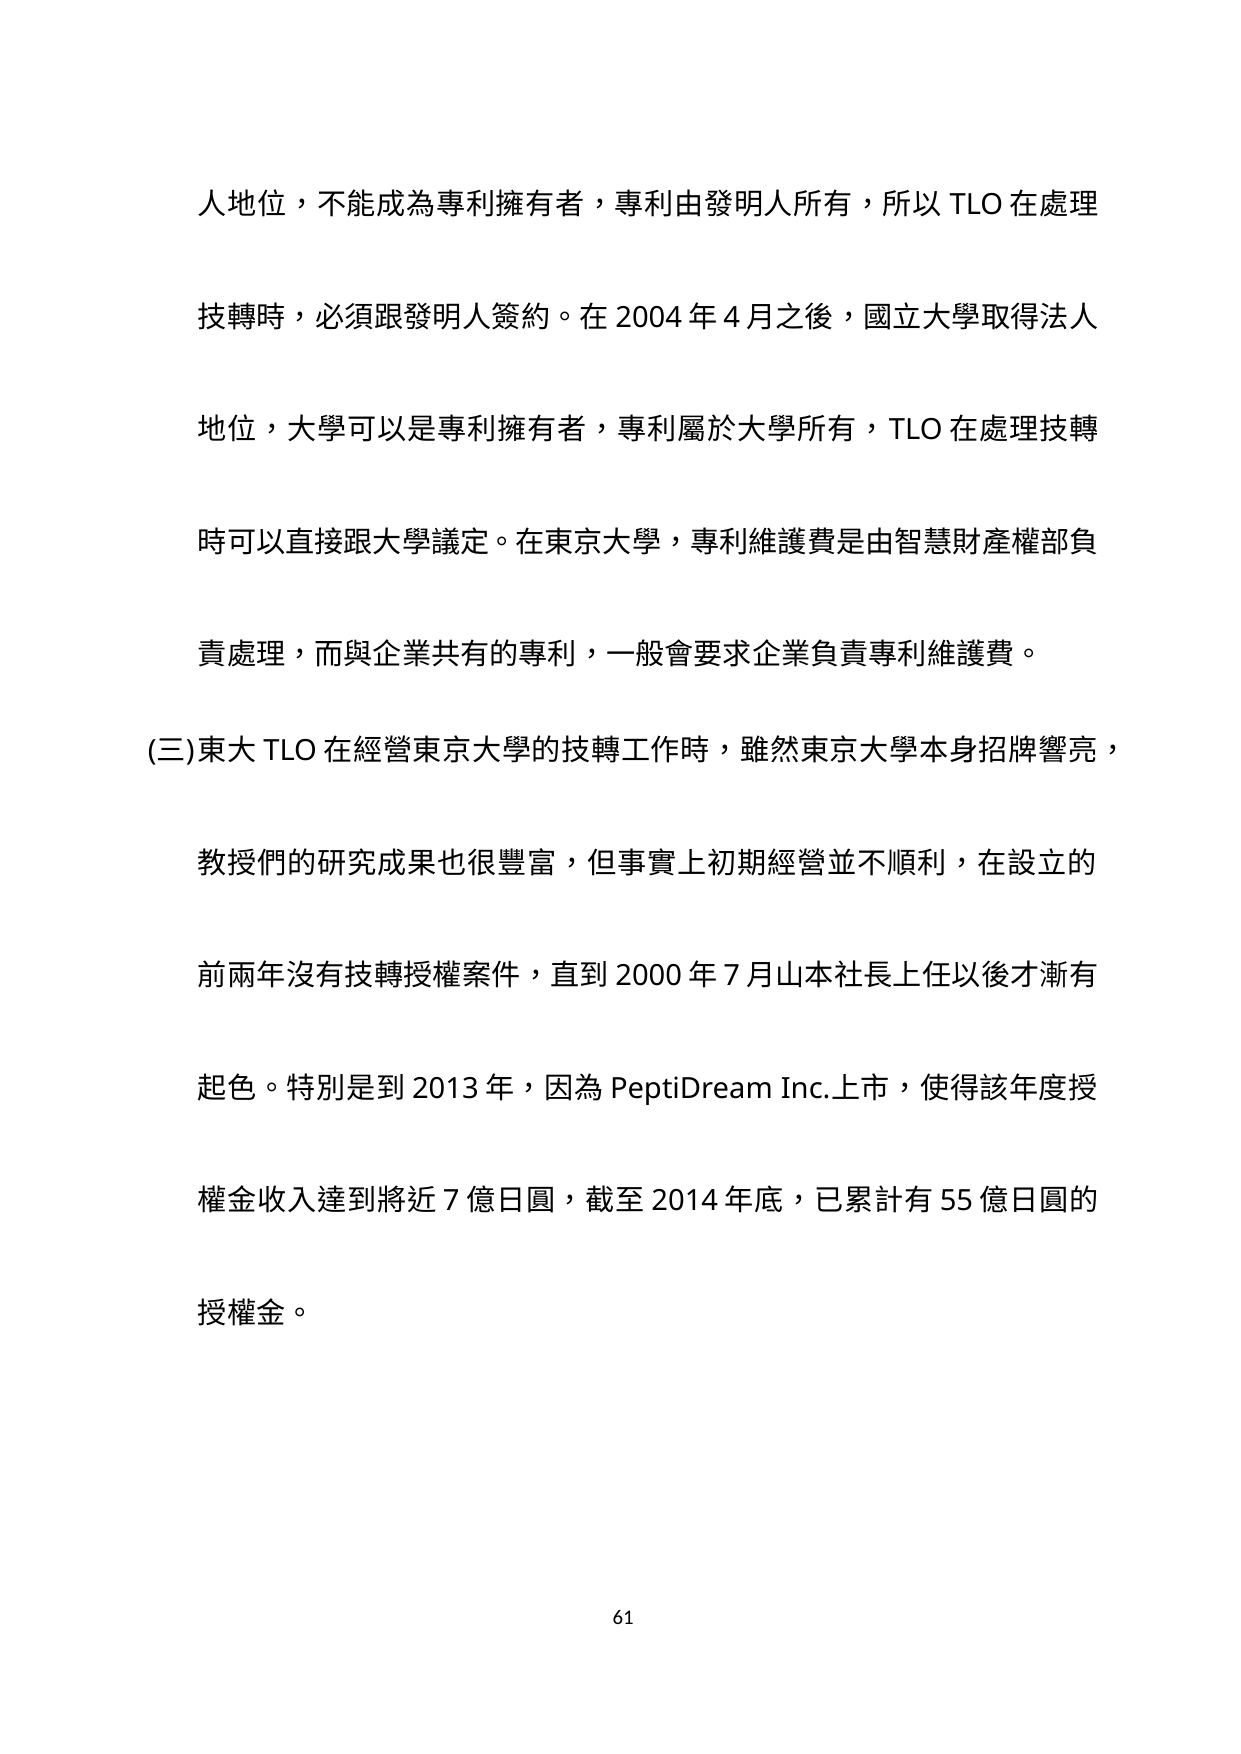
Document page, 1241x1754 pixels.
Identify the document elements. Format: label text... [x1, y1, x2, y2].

list 日本政府鼓勵大學進行產學合作的重要法令或措施主要有以下三項，分別是：1998年的《促進大學技術移轉法》；1999年《產業振興法》（Law for Special Measures for Industrial Revitalization），也被稱為日本Bayh-Dole Act；還有2004年推動的大學法人化（Enforcement of National University Reformation Law）。其中，2004年是一個重要的轉捩點，在2004年4月之前，國立大學不具法人地位，不能成為專利擁有者，專利由發明人所有，所以TLO在處理技轉時，必須跟發明人簽約。在2004年4月之後，國立大學取得法人地位，大學可以是專利擁有者，專利屬於大學所有，TLO在處理技轉時可以直接跟大學議定。在東京大學，專利維護費是由智慧財產權部負責處理，而與企業共有的專利，一般會要求企業負責專利維護費。 [148, 164, 1098, 689]
list 東大TLO在經營東京大學的技轉工作時，雖然東京大學本身招牌響亮，教授們的研究成果也很豐富，但事實上初期經營並不順利，在設立的前兩年沒有技轉授權案件，直到2000年7月山本社長上任以後才漸有起色。特別是到2013年，因為PeptiDream Inc.上市，使得該年度授權金收入達到將近7億日圓，截至2014年底，已累計有55億日圓的授權金。 [148, 711, 1098, 1348]
